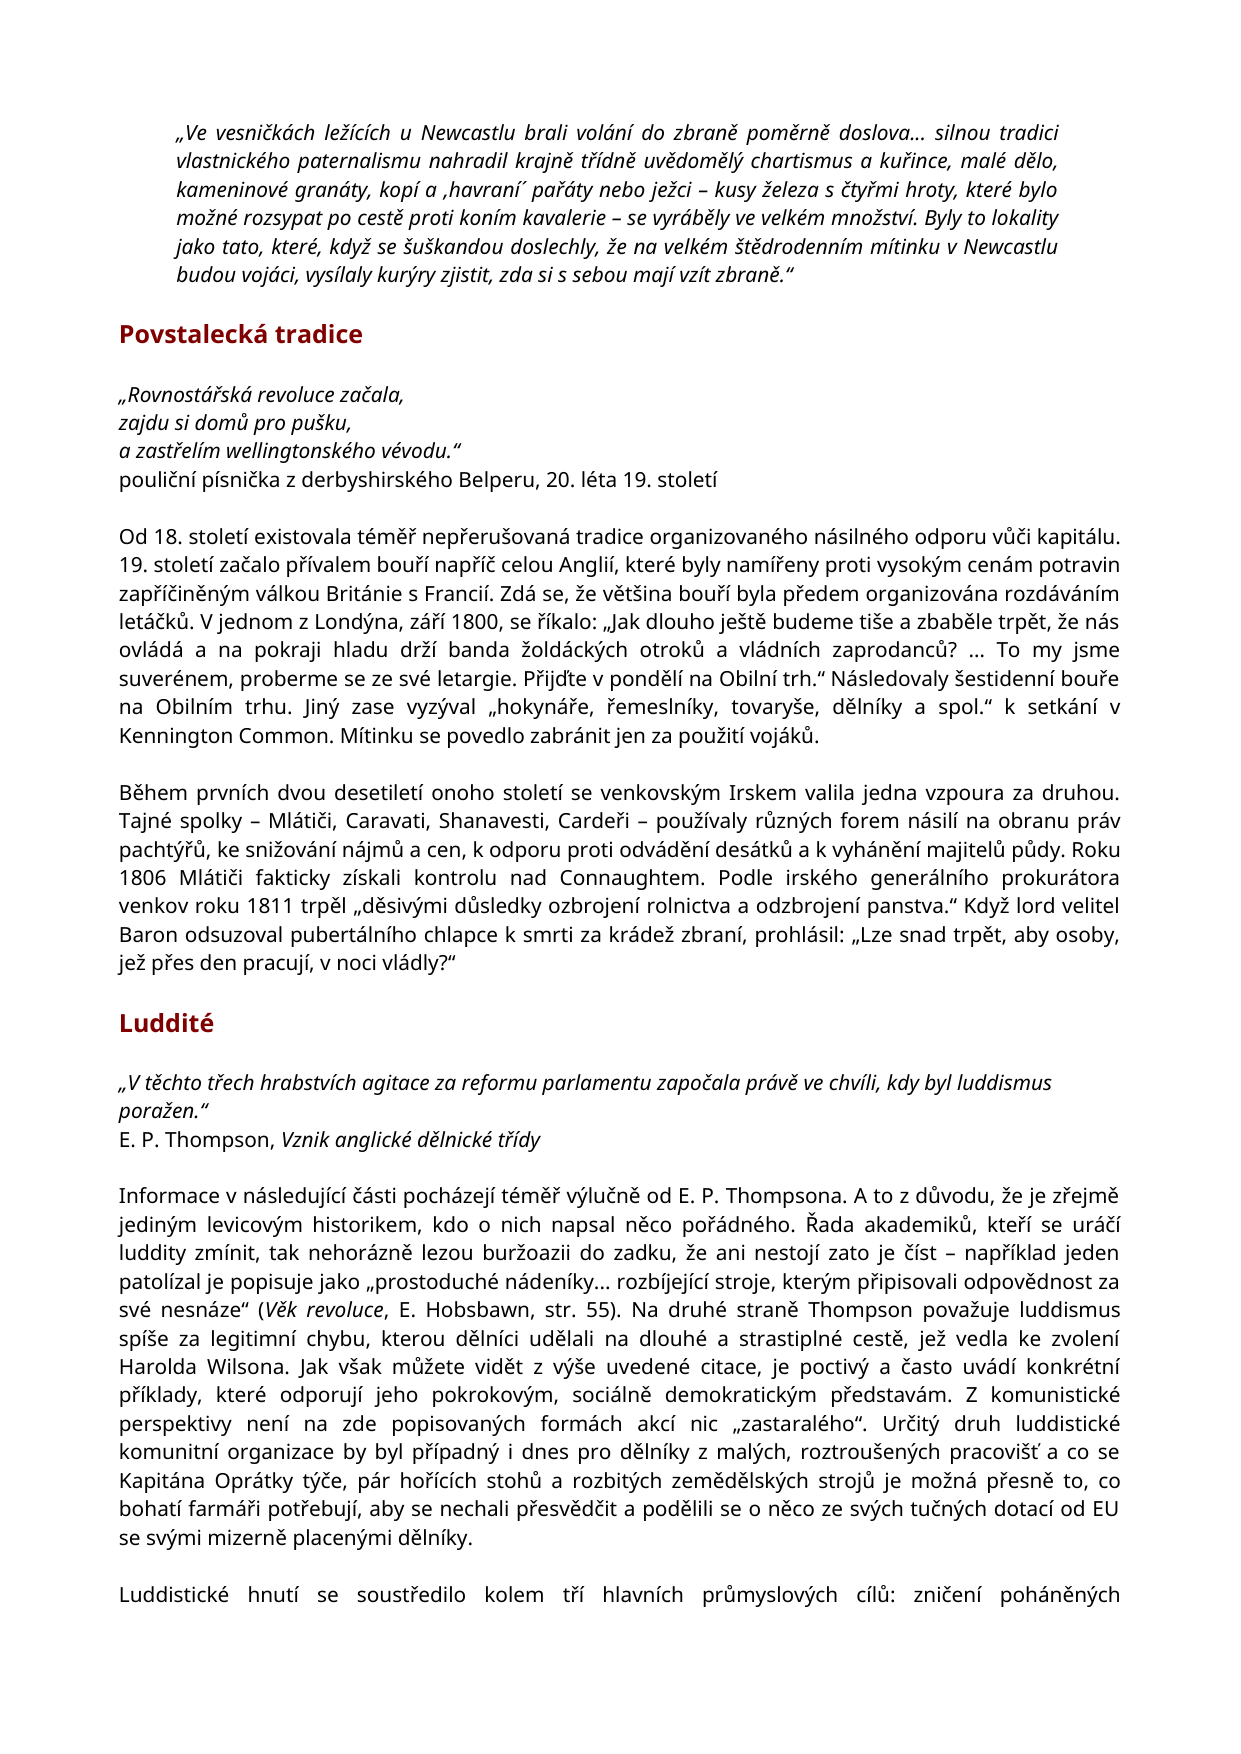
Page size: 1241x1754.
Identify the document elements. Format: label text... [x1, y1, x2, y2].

text Luddistické hnutí se soustředilo kolem tří hlavních průmyslových cílů: zničení poháněných [119, 1580, 1122, 1608]
text Povstalecká tradice [119, 317, 1122, 351]
text „Rovnostářská revoluce začala, [119, 380, 1122, 408]
text „V těchto třech hrabstvích agitace za reformu parlamentu započala právě ve chvíli, kdy byl luddismus poražen.“ [119, 1068, 1122, 1125]
text Během prvních dvou desetiletí onoho století se venkovským Irskem valila jedna vzpoura za druhou. Tajné spolky – Mlátiči, Caravati, Shanavesti, Cardeři – používaly různých forem násilí na obranu práv pachtýřů, ke snižování nájmů a cen, k odporu proti odvádění desátků a k vyhánění majitelů půdy. Roku 1806 Mlátiči fakticky získali kontrolu nad Connaughtem. Podle irského generálního prokurátora venkov roku 1811 trpěl „děsivými důsledky ozbrojení rolnictva a odzbrojení panstva.“ Když lord velitel Baron odsuzoval pubertálního chlapce k smrti za krádež zbraní, prohlásil: „Lze snad trpět, aby osoby, jež přes den pracují, v noci vládly?“ [119, 778, 1122, 977]
text a zastřelím wellingtonského vévodu.“ [119, 437, 1122, 465]
text zajdu si domů pro pušku, [119, 408, 1122, 437]
text Od 18. století existovala téměř nepřerušovaná tradice organizovaného násilného odporu vůči kapitálu. 19. století začalo přívalem bouří napříč celou Anglií, které byly namířeny proti vysokým cenám potravin zapříčiněným válkou Británie s Francií. Zdá se, že většina bouří byla předem organizována rozdáváním letáčků. V jednom z Londýna, září 1800, se říkalo: „Jak dlouho ještě budeme tiše a zbaběle trpět, že nás ovládá a na pokraji hladu drží banda žoldáckých otroků a vládních zaprodanců? … To my jsme suverénem, proberme se ze své letargie. Přijďte v pondělí na Obilní trh.“ Následovaly šestidenní bouře na Obilním trhu. Jiný zase vyzýval „hokynáře, řemeslníky, tovaryše, dělníky a spol.“ k setkání v Kennington Common. Mítinku se povedlo zabránit jen za použití vojáků. [119, 522, 1122, 749]
text „Ve vesničkách ležících u Newcastlu brali volání do zbraně poměrně doslova... silnou tradici vlastnického paternalismu nahradil krajně třídně uvědomělý chartismus a kuřince, malé dělo, kameninové granáty, kopí a ,havraní´ pařáty nebo ježci – kusy železa s čtyřmi hroty, které bylo možné rozsypat po cestě proti koním kavalerie – se vyráběly ve velkém množství. Byly to lokality jako tato, které, když se šuškandou doslechly, že na velkém štědrodenním mítinku v Newcastlu budou vojáci, vysílaly kurýry zjistit, zda si s sebou mají vzít zbraně.“ [176, 118, 1062, 289]
text E. P. Thompson, Vznik anglické dělnické třídy [119, 1125, 1122, 1153]
text pouliční písnička z derbyshirského Belperu, 20. léta 19. století [119, 465, 1122, 493]
text Informace v následující části pocházejí téměř výlučně od E. P. Thompsona. A to z důvodu, že je zřejmě jediným levicovým historikem, kdo o nich napsal něco pořádného. Řada akademiků, kteří se uráčí luddity zmínit, tak nehorázně lezou buržoazii do zadku, že ani nestojí zato je číst – například jeden patolízal je popisuje jako „prostoduché nádeníky... rozbíjející stroje, kterým připisovali odpovědnost za své nesnáze“ (Věk revoluce, E. Hobsbawn, str. 55). Na druhé straně Thompson považuje luddismus spíše za legitimní chybu, kterou dělníci udělali na dlouhé a strastiplné cestě, jež vedla ke zvolení Harolda Wilsona. Jak však můžete vidět z výše uvedené citace, je poctivý a často uvádí konkrétní příklady, které odporují jeho pokrokovým, sociálně demokratickým představám. Z komunistické perspektivy není na zde popisovaných formách akcí nic „zastaralého“. Určitý druh luddistické komunitní organizace by byl případný i dnes pro dělníky z malých, roztroušených pracovišť a co se Kapitána Oprátky týče, pár hořících stohů a rozbitých zemědělských strojů je možná přesně to, co bohatí farmáři potřebují, aby se nechali přesvědčit a podělili se o něco ze svých tučných dotací od EU se svými mizerně placenými dělníky. [119, 1182, 1122, 1551]
text Luddité [119, 1005, 1122, 1039]
